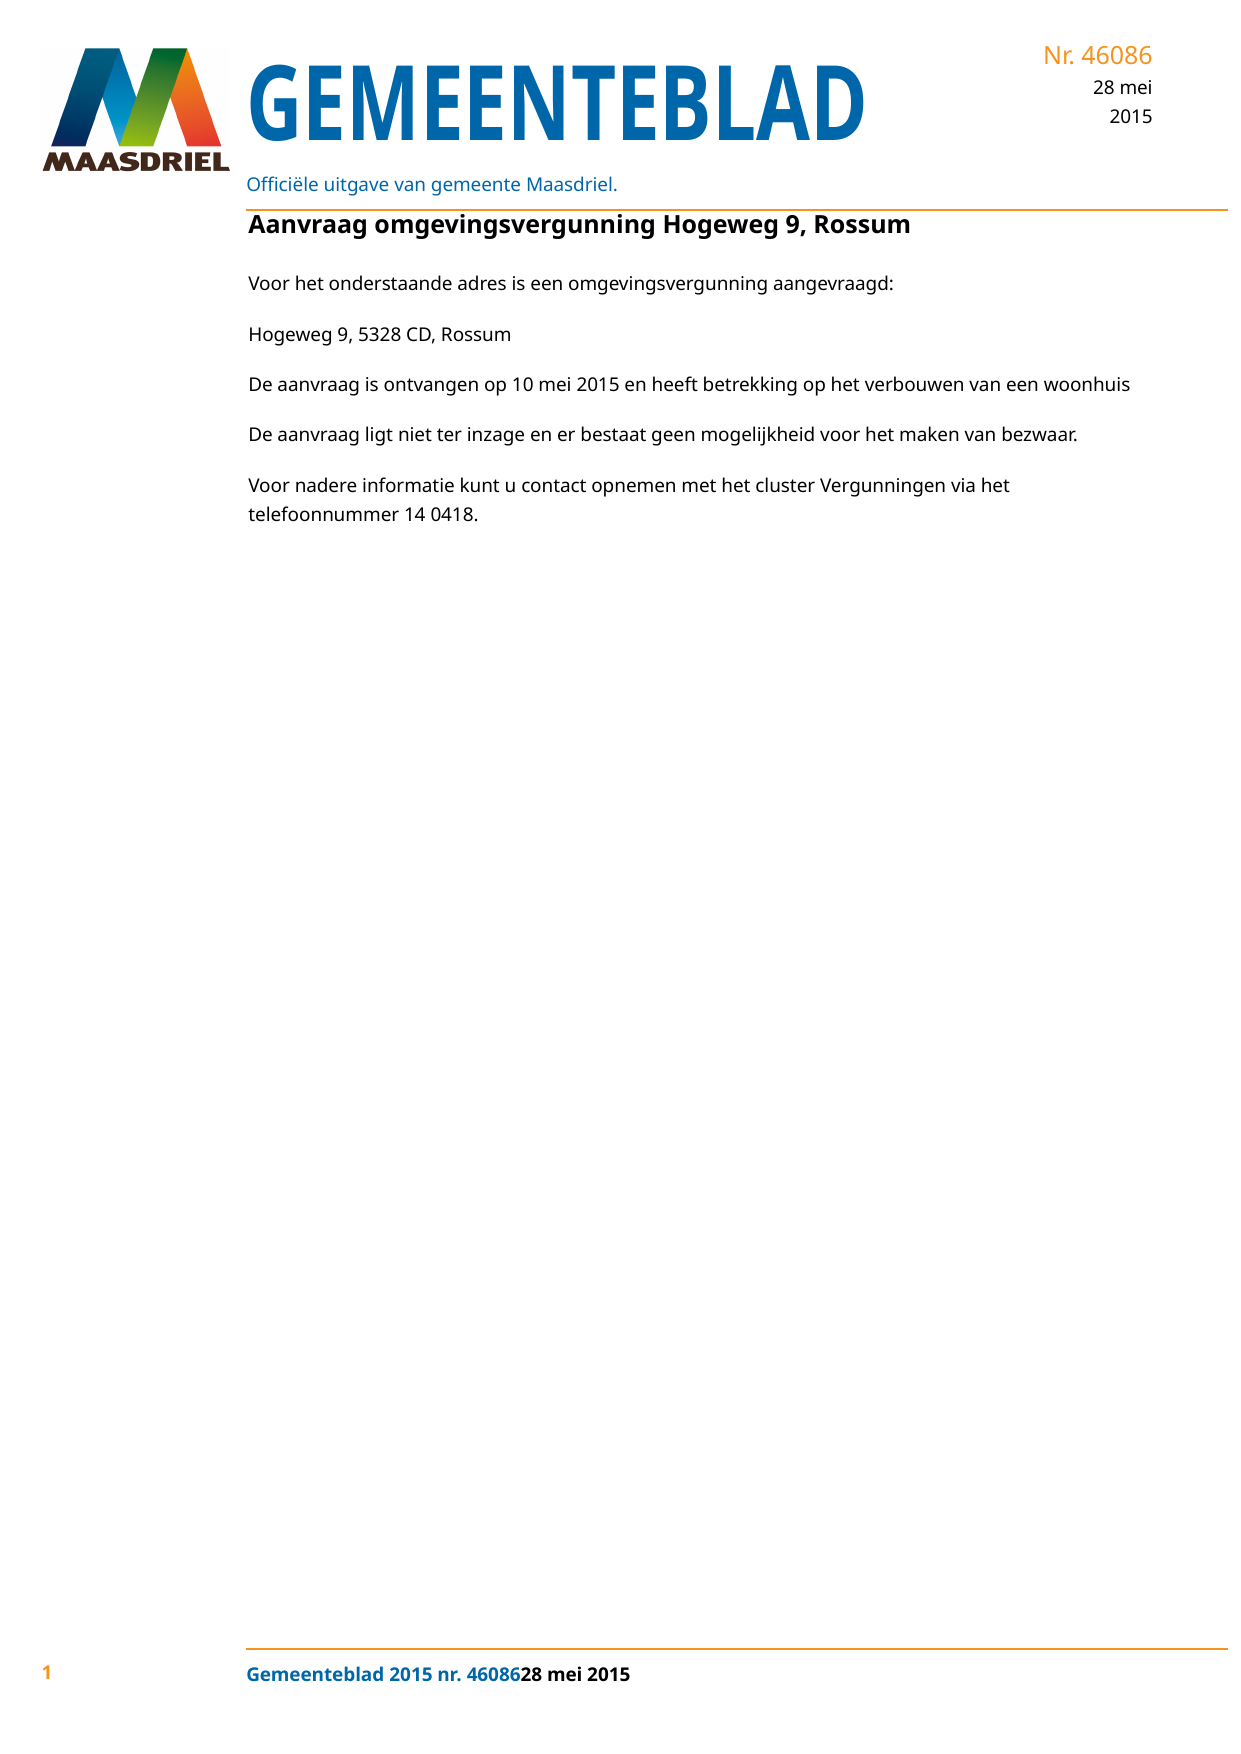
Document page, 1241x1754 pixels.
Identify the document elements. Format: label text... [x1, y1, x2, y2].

text Voor nadere informatie kunt u contact opnemen met het cluster Vergunningen via het telefoonnummer 14 0418. [248, 472, 1152, 527]
text Hogeweg 9, 5328 CD, Rossum [248, 321, 1152, 346]
picture [41, 47, 231, 172]
text Voor het onderstaande adres is een omgevingsvergunning aangevraagd: [248, 270, 1152, 296]
text De aanvraag ligt niet ter inzage en er bestaat geen mogelijkheid voor het maken van bezwaar. [248, 422, 1152, 447]
text De aanvraag is ontvangen op 10 mei 2015 en heeft betrekking op het verbouwen van een woonhuis [248, 371, 1152, 397]
text Aanvraag omgevingsvergunning Hogeweg 9, Rossum [248, 211, 1152, 241]
